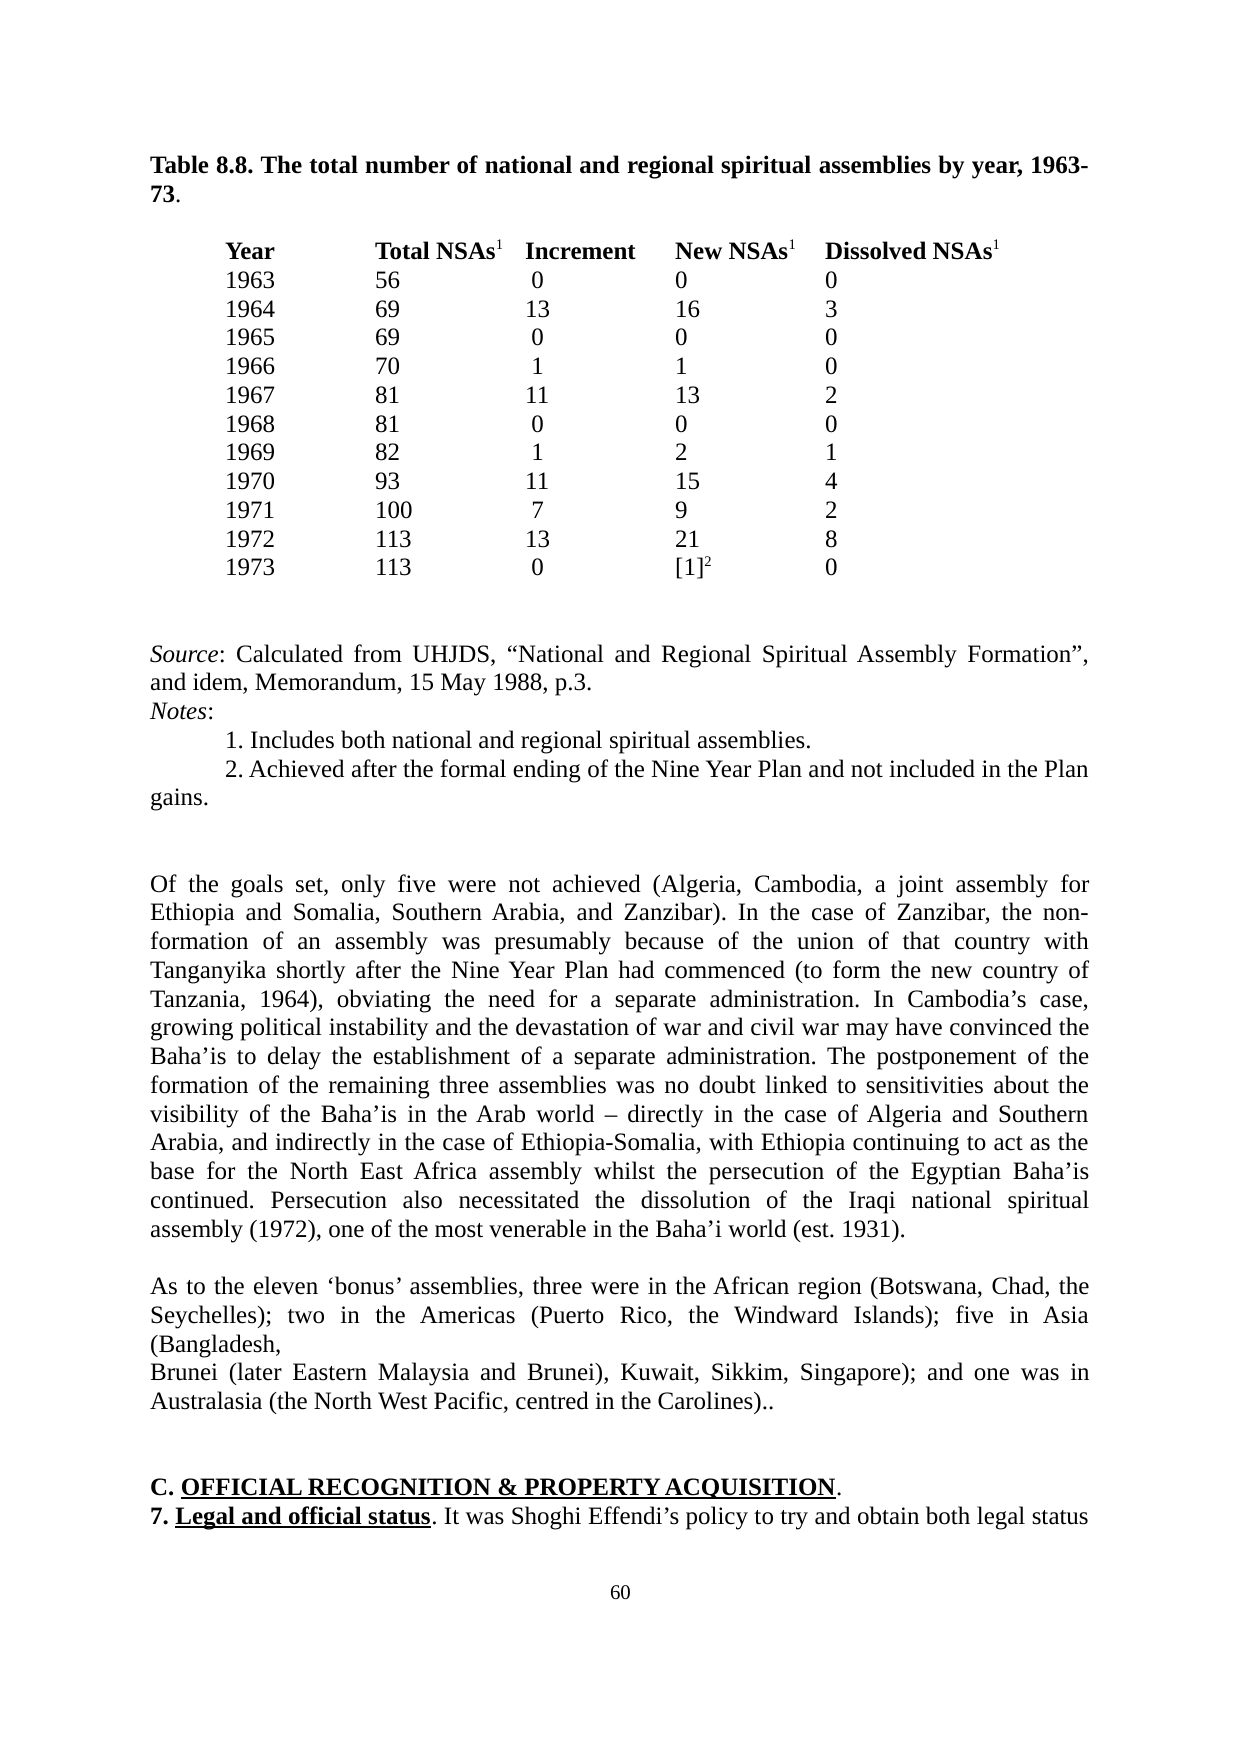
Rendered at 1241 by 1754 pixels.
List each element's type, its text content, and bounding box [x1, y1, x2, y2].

text 1969 82 1 2 1 [225, 437, 1090, 466]
text 1968 81 0 0 0 [225, 409, 1090, 437]
text Table 8.8. The total number of national and regional spiritual assemblies by year, 1963-73. [150, 150, 1090, 207]
text Notes: [150, 696, 1090, 725]
text 1. Includes both national and regional spiritual assemblies. [150, 725, 1090, 754]
text Source: Calculated from UHJDS, “National and Regional Spiritual Assembly Formation”, and idem, Memorandum, 15 May 1988, p.3. [150, 639, 1090, 696]
text 1964 69 13 16 3 [225, 294, 1090, 322]
text 1971 100 7 9 2 [225, 495, 1090, 524]
text 1970 93 11 15 4 [225, 466, 1090, 495]
text 7. Legal and official status. It was Shoghi Effendi’s policy to try and obtain both legal status [150, 1501, 1090, 1530]
text Of the goals set, only five were not achieved (Algeria, Cambodia, a joint assembly for Ethiopia and Somalia, Southern Arabia, and Zanzibar). In the case of Zanzibar, the non-formation of an assembly was presumably because of the union of that country with Tanganyika shortly after the Nine Year Plan had commenced (to form the new country of Tanzania, 1964), obviating the need for a separate administration. In Cambodia’s case, growing political instability and the devastation of war and civil war may have convinced the Baha’is to delay the establishment of a separate administration. The postponement of the formation of the remaining three assemblies was no doubt linked to sensitivities about the visibility of the Baha’is in the Arab world – directly in the case of Algeria and Southern Arabia, and indirectly in the case of Ethiopia-Somalia, with Ethiopia continuing to act as the base for the North East Africa assembly whilst the persecution of the Egyptian Baha’is continued. Persecution also necessitated the dissolution of the Iraqi national spiritual assembly (1972), one of the most venerable in the Baha’i world (est. 1931). [150, 869, 1090, 1242]
text As to the eleven ‘bonus’ assemblies, three were in the African region (Botswana, Chad, the Seychelles); two in the Americas (Puerto Rico, the Windward Islands); five in Asia (Bangladesh, [150, 1271, 1090, 1357]
text C. OFFICIAL RECOGNITION & PROPERTY ACQUISITION. [150, 1472, 1090, 1501]
text 1963 56 0 0 0 [225, 265, 1090, 294]
text Brunei (later Eastern Malaysia and Brunei), Kuwait, Sikkim, Singapore); and one was in Australasia (the North West Pacific, centred in the Carolines).. [150, 1357, 1090, 1415]
text 1972 113 13 21 8 [225, 524, 1090, 552]
text 2. Achieved after the formal ending of the Nine Year Plan and not included in the Plan gains. [150, 754, 1090, 811]
text 1973 113 0 [1]2 0 [225, 552, 1090, 581]
text Year Total NSAs1 Increment New NSAs1 Dissolved NSAs1 [225, 236, 1090, 265]
text 1965 69 0 0 0 [225, 322, 1090, 351]
text 1967 81 11 13 2 [225, 380, 1090, 409]
text 1966 70 1 1 0 [225, 351, 1090, 380]
